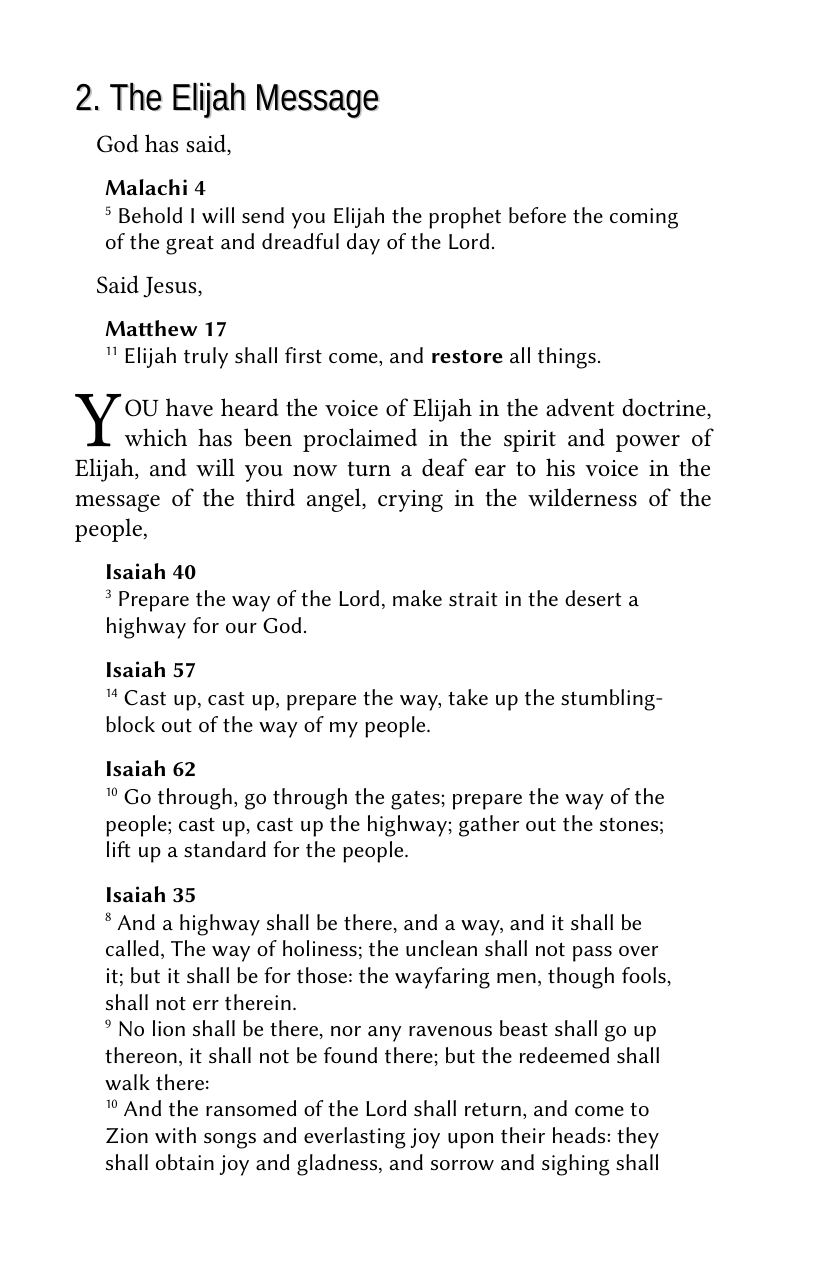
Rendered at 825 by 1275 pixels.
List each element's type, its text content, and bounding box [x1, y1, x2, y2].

text 10 Go through, go through the gates; prepare the way of the people; cast up, cast up the highway; gather out the stones; lift up a standard for the people. [105, 784, 682, 863]
text 11 Elijah truly shall first come, and restore all things. [105, 343, 682, 369]
text YOU have heard the voice of Elijah in the advent doctrine, which has been proclaimed in the spirit and power of Elijah, and will you now turn a deaf ear to his voice in the message of the third angel, crying in the wilderness of the people, [75, 394, 712, 542]
text 10 And the ransomed of the Lord shall return, and come to Zion with songs and everlasting joy upon their heads: they shall obtain joy and gladness, and sorrow and sighing shall [105, 1096, 682, 1176]
text Isaiah 62 [105, 756, 712, 782]
text God has said, [75, 130, 712, 159]
text 14 Cast up, cast up, prepare the way, take up the stumbling-block out of the way of my people. [105, 685, 682, 738]
text Malachi 4 [105, 175, 712, 201]
text Isaiah 35 [105, 882, 712, 908]
text Isaiah 40 [105, 558, 712, 585]
text Matthew 17 [105, 316, 712, 342]
text 9 No lion shall be there, nor any ravenous beast shall go up thereon, it shall not be found there; but the redeemed shall walk there: [105, 1016, 682, 1096]
text Isaiah 57 [105, 657, 712, 683]
text Said Jesus, [75, 271, 712, 299]
text 8 And a highway shall be there, and a way, and it shall be called, The way of holiness; the unclean shall not pass over it; but it shall be for those: the wayfaring men, though fools, shall not err therein. [105, 909, 682, 1016]
text 5 Behold I will send you Elijah the prophet before the coming of the great and dreadful day of the Lord. [105, 203, 682, 255]
title The Elijah Message [75, 75, 712, 118]
text 3 Prepare the way of the Lord, make strait in the desert a highway for our God. [105, 586, 682, 639]
